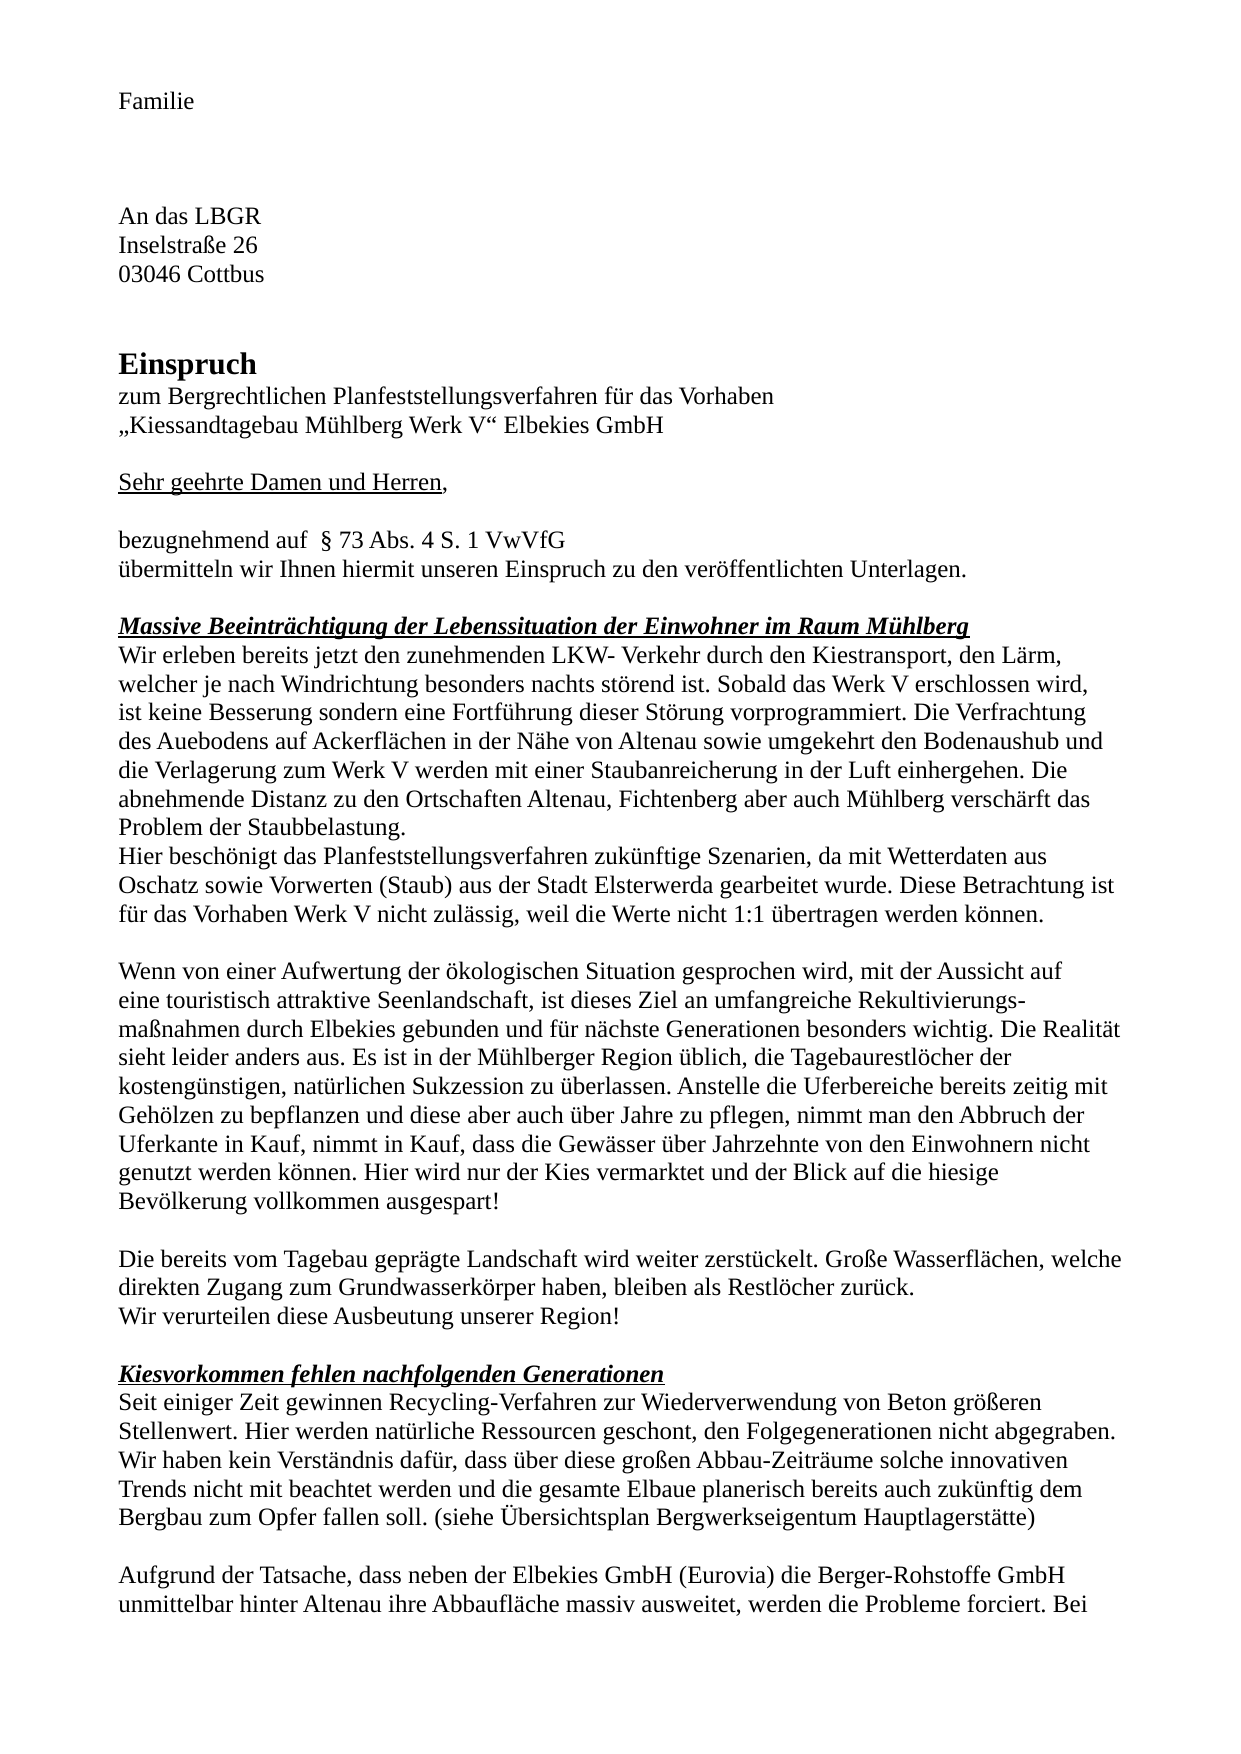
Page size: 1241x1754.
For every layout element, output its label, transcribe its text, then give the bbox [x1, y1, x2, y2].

text „Kiessandtagebau Mühlberg Werk V“ Elbekies GmbH [118, 410, 1122, 439]
text ist keine Besserung sondern eine Fortführung dieser Störung vorprogrammiert. Die Verfrachtung des Auebodens auf Ackerflächen in der Nähe von Altenau sowie umgekehrt den Bodenaushub und die Verlagerung zum Werk V werden mit einer Staubanreicherung in der Luft einhergehen. Die abnehmende Distanz zu den Ortschaften Altenau, Fichtenberg aber auch Mühlberg verschärft das Problem der Staubbelastung. [118, 697, 1122, 841]
text bezugnehmend auf § 73 Abs. 4 S. 1 VwVfG [118, 525, 1122, 554]
text eine touristisch attraktive Seenlandschaft, ist dieses Ziel an umfangreiche Rekultivierungs- maßnahmen durch Elbekies gebunden und für nächste Generationen besonders wichtig. Die Realität sieht leider anders aus. Es ist in der Mühlberger Region üblich, die Tagebaurestlöcher der kostengünstigen, natürlichen Sukzession zu überlassen. Anstelle die Uferbereiche bereits zeitig mit Gehölzen zu bepflanzen und diese aber auch über Jahre zu pflegen, nimmt man den Abbruch der Uferkante in Kauf, nimmt in Kauf, dass die Gewässer über Jahrzehnte von den Einwohnern nicht genutzt werden können. Hier wird nur der Kies vermarktet und der Blick auf die hiesige Bevölkerung vollkommen ausgespart! [118, 985, 1122, 1215]
text Inselstraße 26 [118, 230, 1122, 259]
text Kiesvorkommen fehlen nachfolgenden Generationen [118, 1359, 1122, 1387]
text Aufgrund der Tatsache, dass neben der Elbekies GmbH (Eurovia) die Berger-Rohstoffe GmbH unmittelbar hinter Altenau ihre Abbaufläche massiv ausweitet, werden die Probleme forciert. Bei [118, 1560, 1122, 1617]
text Seit einiger Zeit gewinnen Recycling-Verfahren zur Wiederverwendung von Beton größeren Stellenwert. Hier werden natürliche Ressourcen geschont, den Folgegenerationen nicht abgegraben. [118, 1387, 1122, 1445]
text 03046 Cottbus [118, 259, 1122, 288]
text Wir erleben bereits jetzt den zunehmenden LKW- Verkehr durch den Kiestransport, den Lärm, welcher je nach Windrichtung besonders nachts störend ist. Sobald das Werk V erschlossen wird, [118, 640, 1122, 697]
text Wir verurteilen diese Ausbeutung unserer Region! [118, 1301, 1122, 1330]
text An das LBGR [118, 201, 1122, 230]
text Familie [118, 86, 1122, 115]
text Massive Beeinträchtigung der Lebenssituation der Einwohner im Raum Mühlberg [118, 611, 1122, 640]
text zum Bergrechtlichen Planfeststellungsverfahren für das Vorhaben [118, 381, 1122, 410]
text Die bereits vom Tagebau geprägte Landschaft wird weiter zerstückelt. Große Wasserflächen, welche direkten Zugang zum Grundwasserkörper haben, bleiben als Restlöcher zurück. [118, 1244, 1122, 1301]
text Sehr geehrte Damen und Herren, [118, 467, 1122, 496]
text Wir haben kein Verständnis dafür, dass über diese großen Abbau-Zeiträume solche innovativen Trends nicht mit beachtet werden und die gesamte Elbaue planerisch bereits auch zukünftig dem Bergbau zum Opfer fallen soll. (siehe Übersichtsplan Bergwerkseigentum Hauptlagerstätte) [118, 1445, 1122, 1531]
text Hier beschönigt das Planfeststellungsverfahren zukünftige Szenarien, da mit Wetterdaten aus Oschatz sowie Vorwerten (Staub) aus der Stadt Elsterwerda gearbeitet wurde. Diese Betrachtung ist für das Vorhaben Werk V nicht zulässig, weil die Werte nicht 1:1 übertragen werden können. [118, 841, 1122, 927]
text Einspruch [118, 345, 1122, 381]
text übermitteln wir Ihnen hiermit unseren Einspruch zu den veröffentlichten Unterlagen. [118, 554, 1122, 582]
text Wenn von einer Aufwertung der ökologischen Situation gesprochen wird, mit der Aussicht auf [118, 956, 1122, 985]
